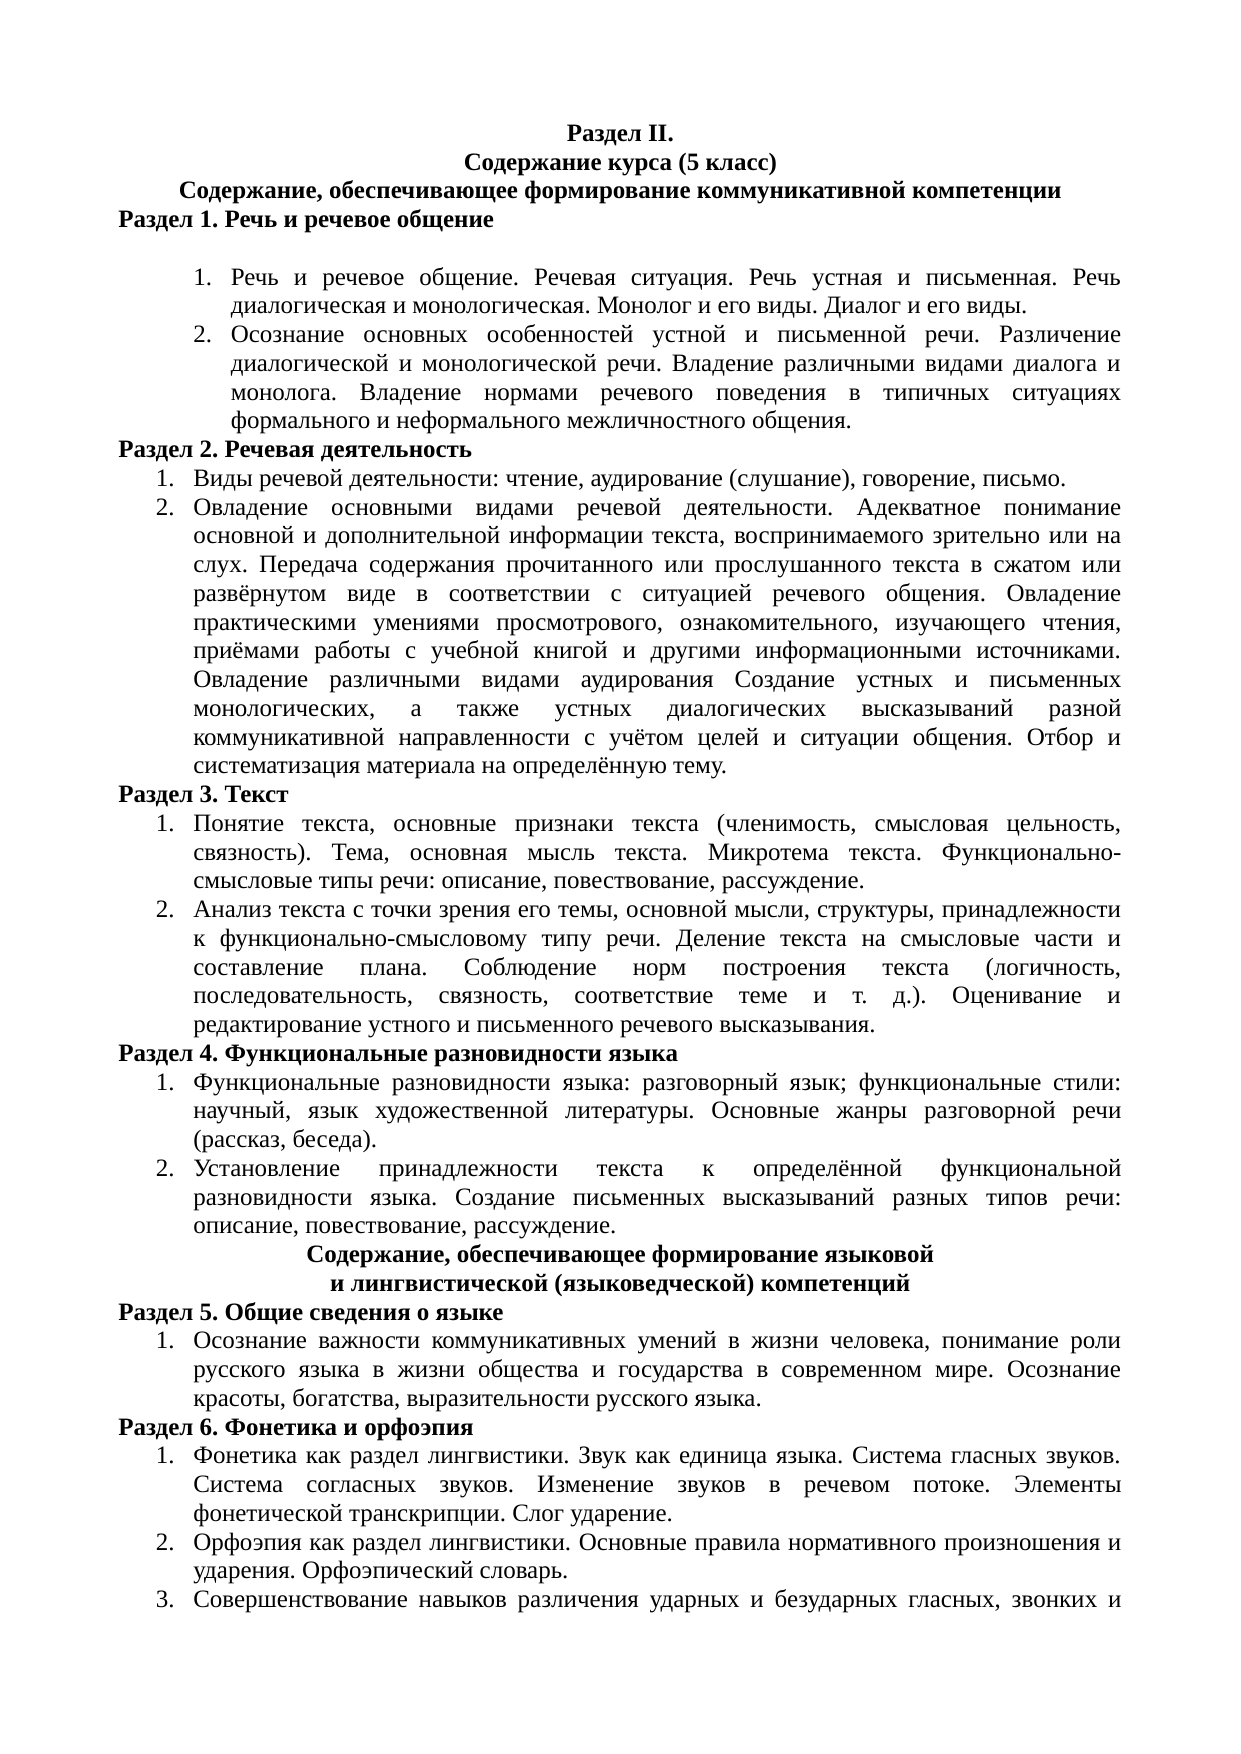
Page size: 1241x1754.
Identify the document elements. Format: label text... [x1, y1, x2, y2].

list Понятие текста, основные признаки текста (членимость, смысловая цельность, связность). Тема, основная мысль текста. Микротема текста. Функционально-смысловые типы речи: описание, повествование, рассуждение. [156, 808, 1122, 894]
list Осознание важности коммуникативных умений в жизни человека, понимание роли русского языка в жизни общества и государства в современном мире. Осознание красоты, богатства, выразительности русского языка. [156, 1326, 1122, 1412]
text Содержание курса (5 класс) [118, 147, 1122, 176]
list Овладение основными видами речевой деятельности. Адекватное понимание основной и дополнительной информации текста, воспринимаемого зрительно или на слух. Передача содержания прочитанного или прослушанного текста в сжатом или развёрнутом виде в соответствии с ситуацией речевого общения. Овладение практическими умениями просмотрового, ознакомительного, изучающего чтения, приёмами работы с учебной книгой и другими информационными источниками. Овладение различными видами аудирования Создание устных и письменных монологических, а также устных диалогических высказываний разной коммуникативной направленности с учётом целей и ситуации общения. Отбор и систематизация материала на определённую тему. [156, 492, 1122, 779]
list Речь и речевое общение. Речевая ситуация. Речь устная и письменная. Речь диалогическая и монологическая. Монолог и его виды. Диалог и его виды. [193, 262, 1122, 319]
text Раздел 4. Функциональные разновидности языка [118, 1038, 1122, 1067]
text Раздел 3. Текст [118, 779, 1122, 808]
text Раздел 5. Общие сведения о языке [118, 1297, 1122, 1326]
list Установление принадлежности текста к определённой функциональной разновидности языка. Создание письменных высказываний разных типов речи: описание, повествование, рассуждение. [156, 1153, 1122, 1239]
list Орфоэпия как раздел лингвистики. Основные правила нормативного произношения и ударения. Орфоэпический словарь. [156, 1527, 1122, 1584]
list Фонетика как раздел лингвистики. Звук как единица языка. Система гласных звуков. Система согласных звуков. Изменение звуков в речевом потоке. Элементы фонетической транскрипции. Слог ударение. [156, 1441, 1122, 1527]
text Содержание, обеспечивающее формирование коммуникативной компетенции [118, 176, 1122, 204]
list Осознание основных особенностей устной и письменной речи. Различение диалогической и монологической речи. Владение различными видами диалога и монолога. Владение нормами речевого поведения в типичных ситуациях формального и неформального межличностного общения. [193, 319, 1122, 434]
list Виды речевой деятельности: чтение, аудирование (слушание), говорение, письмо. [156, 463, 1122, 492]
text Раздел 6. Фонетика и орфоэпия [118, 1412, 1122, 1441]
list Совершенствование навыков различения ударных и безударных гласных, звонких и [156, 1584, 1122, 1613]
text Раздел 1. Речь и речевое общение [118, 204, 1122, 233]
list Анализ текста с точки зрения его темы, основной мысли, структуры, принадлежности к функционально-смысловому типу речи. Деление текста на смысловые части и составление плана. Соблюдение норм построения текста (логичность, последовательность, связность, соответствие теме и т. д.). Оценивание и редактирование устного и письменного речевого высказывания. [156, 894, 1122, 1038]
text Раздел II. [118, 118, 1122, 147]
text и лингвистической (языковедческой) компетенций [118, 1268, 1122, 1297]
list Функциональные разновидности языка: разговорный язык; функциональные стили: научный, язык художественной литературы. Основные жанры разговорной речи (рассказ, беседа). [156, 1067, 1122, 1153]
text Раздел 2. Речевая деятельность [118, 434, 1122, 463]
text Содержание, обеспечивающее формирование языковой [118, 1239, 1122, 1268]
